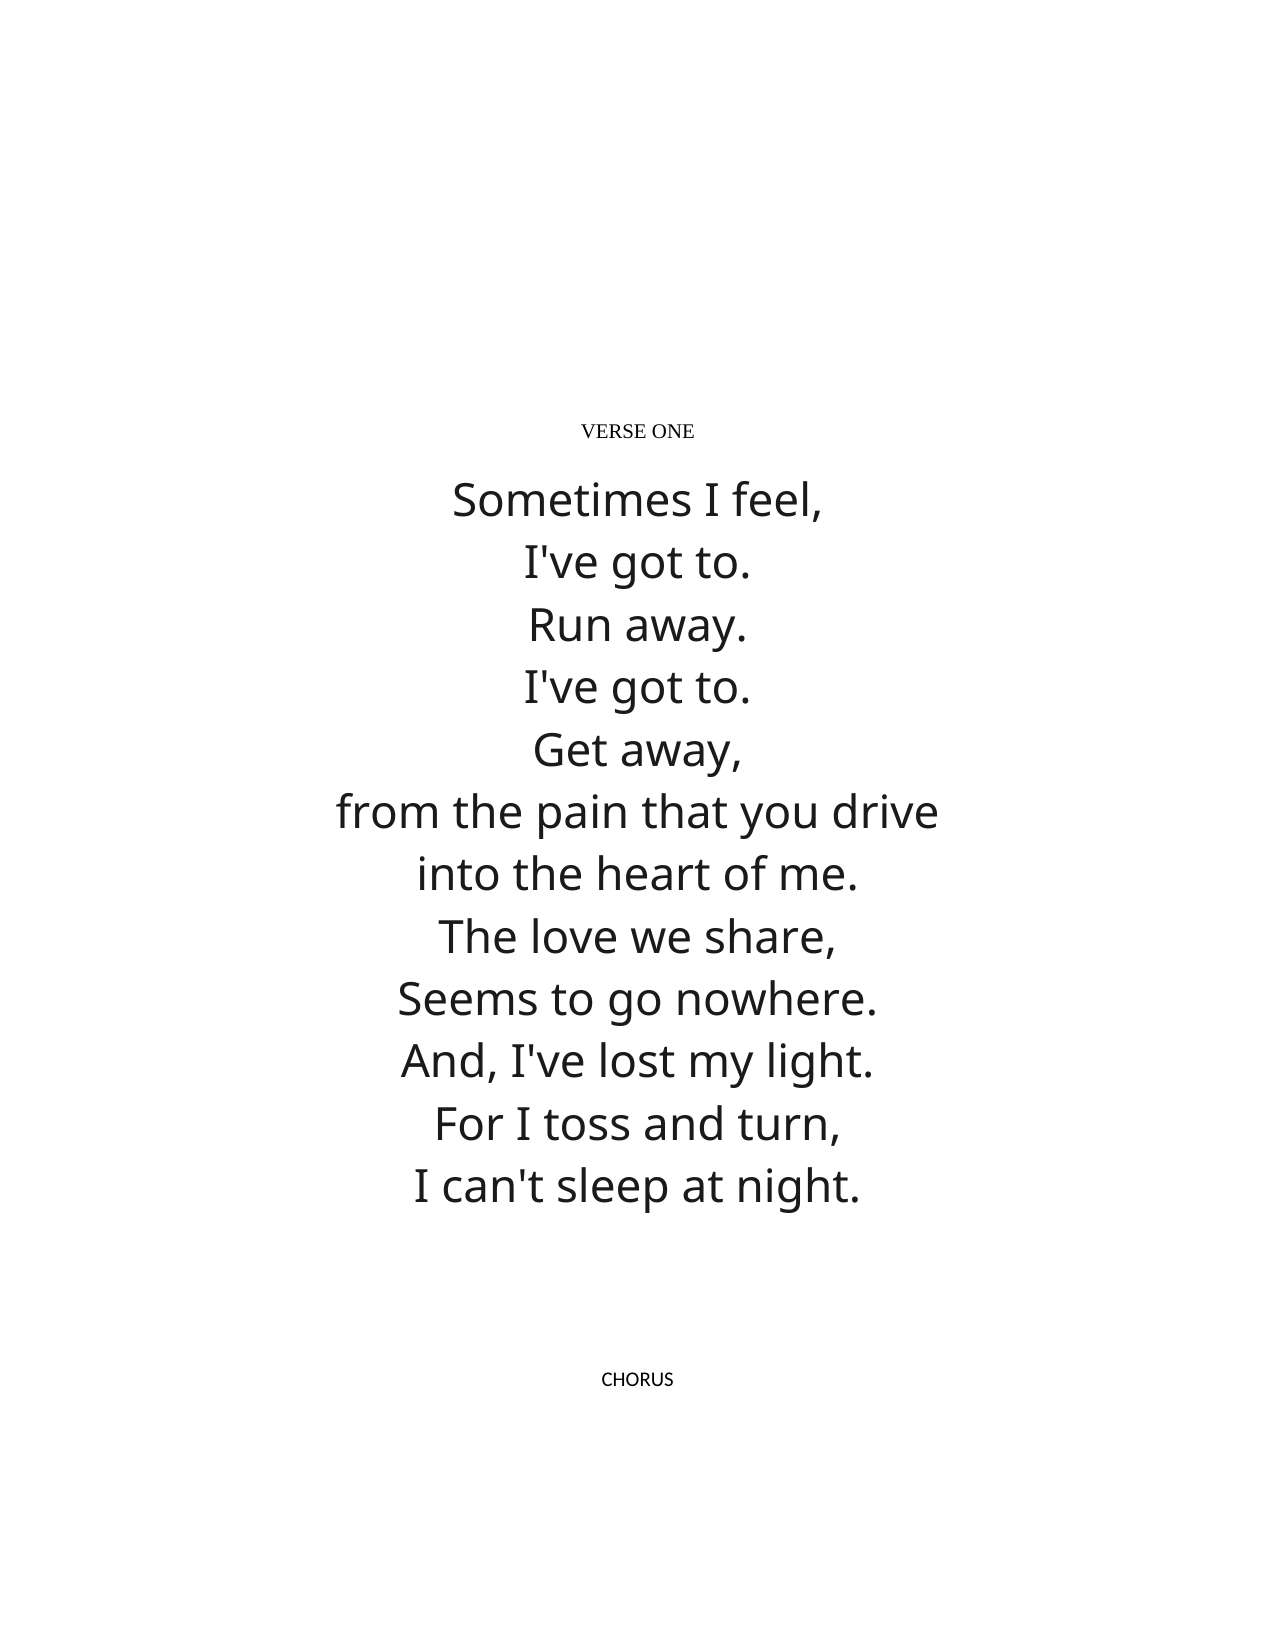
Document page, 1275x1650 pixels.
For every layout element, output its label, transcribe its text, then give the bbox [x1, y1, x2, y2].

text And, I've lost my light. [150, 1029, 1125, 1091]
text VERSE ONE [150, 419, 1125, 443]
text into the heart of me. [150, 842, 1125, 904]
text I've got to. [150, 530, 1125, 592]
text The love we share, [150, 904, 1125, 967]
text I can't sleep at night. [150, 1154, 1125, 1216]
text CHORUS [150, 1366, 1125, 1392]
text from the pain that you drive [150, 779, 1125, 842]
text For I toss and turn, [150, 1091, 1125, 1154]
text I've got to. [150, 654, 1125, 717]
text Sometimes I feel, [150, 467, 1125, 530]
text Get away, [150, 717, 1125, 779]
text Seems to go nowhere. [150, 967, 1125, 1029]
text Run away. [150, 592, 1125, 654]
